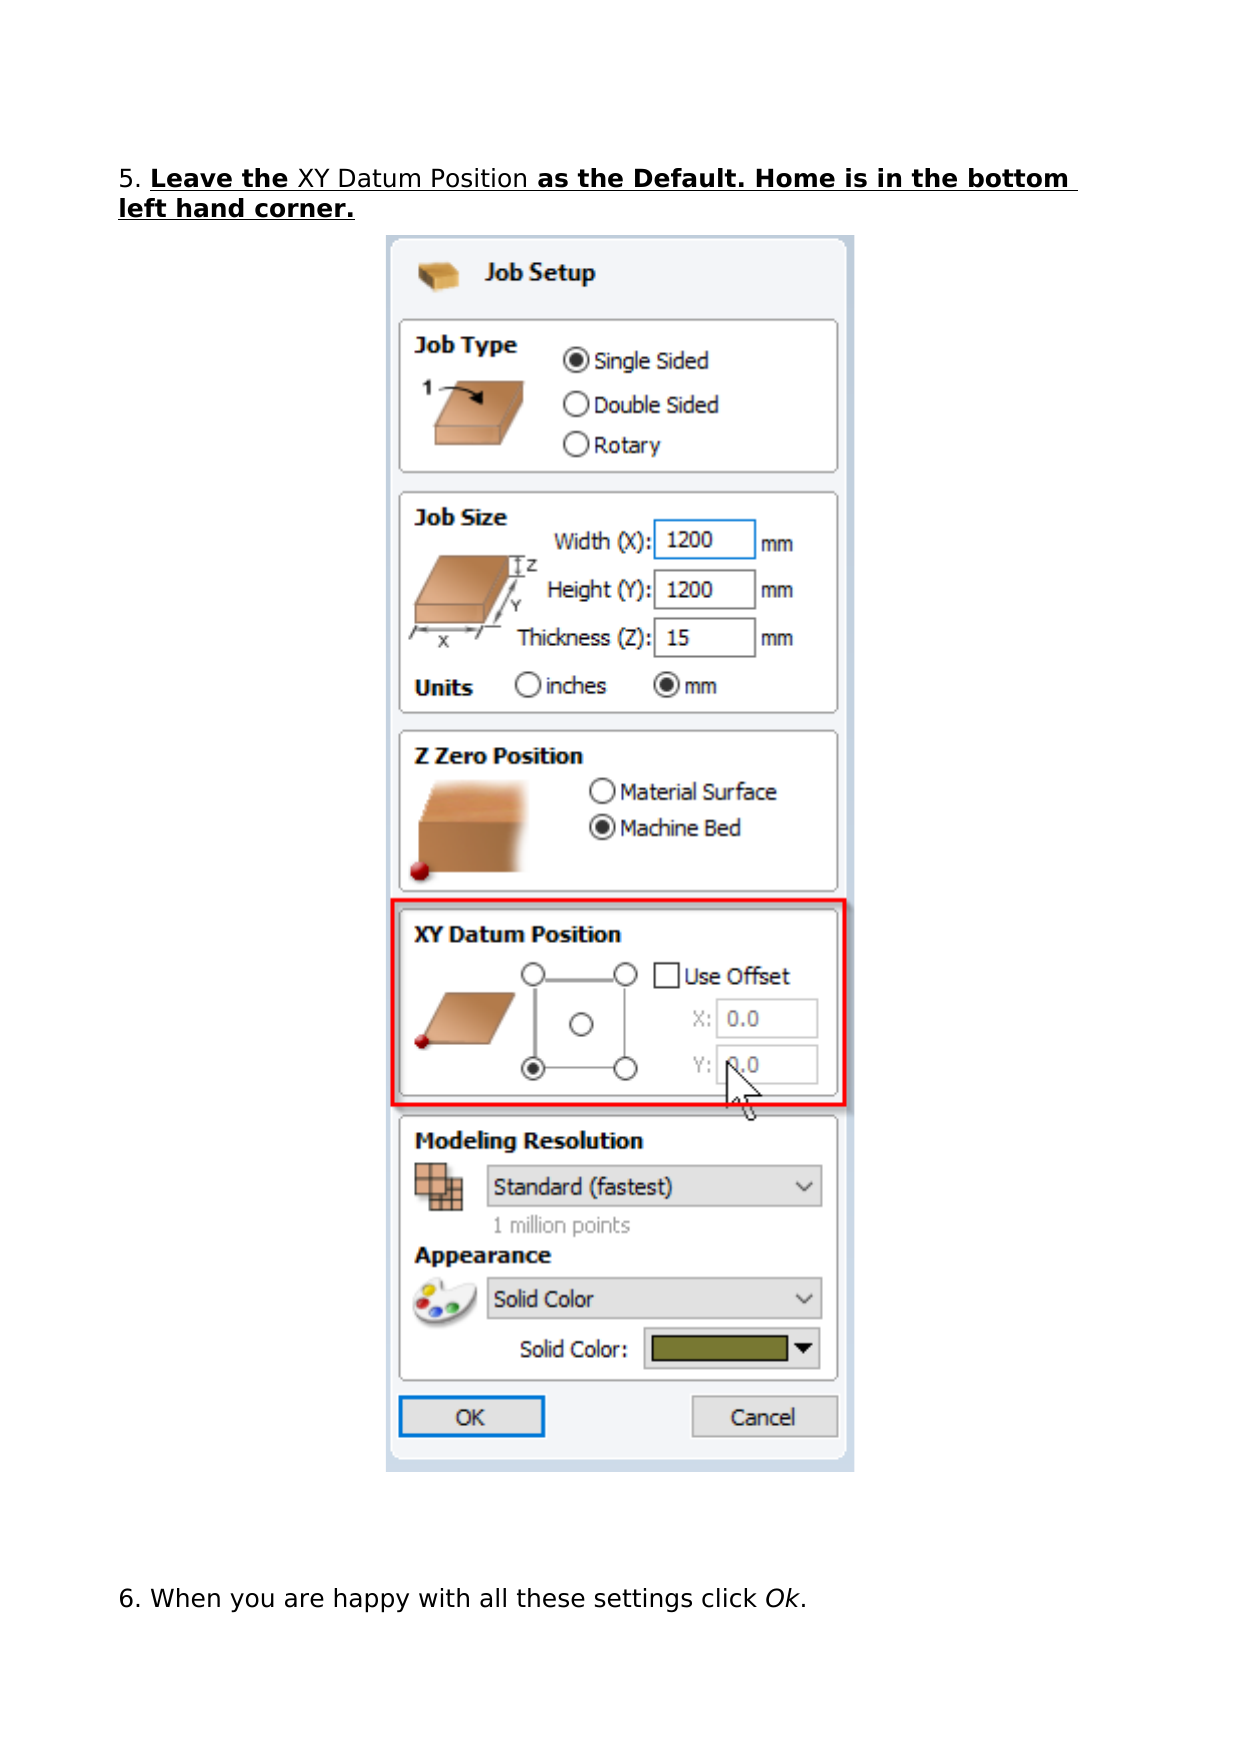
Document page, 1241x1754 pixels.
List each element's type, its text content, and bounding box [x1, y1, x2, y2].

picture [385, 235, 855, 1472]
text 5. Leave the XY Datum Position as the Default. Home is in the bottom left hand corner. [118, 164, 1122, 223]
text 6. When you are happy with all these settings click Ok. [118, 1584, 1122, 1614]
